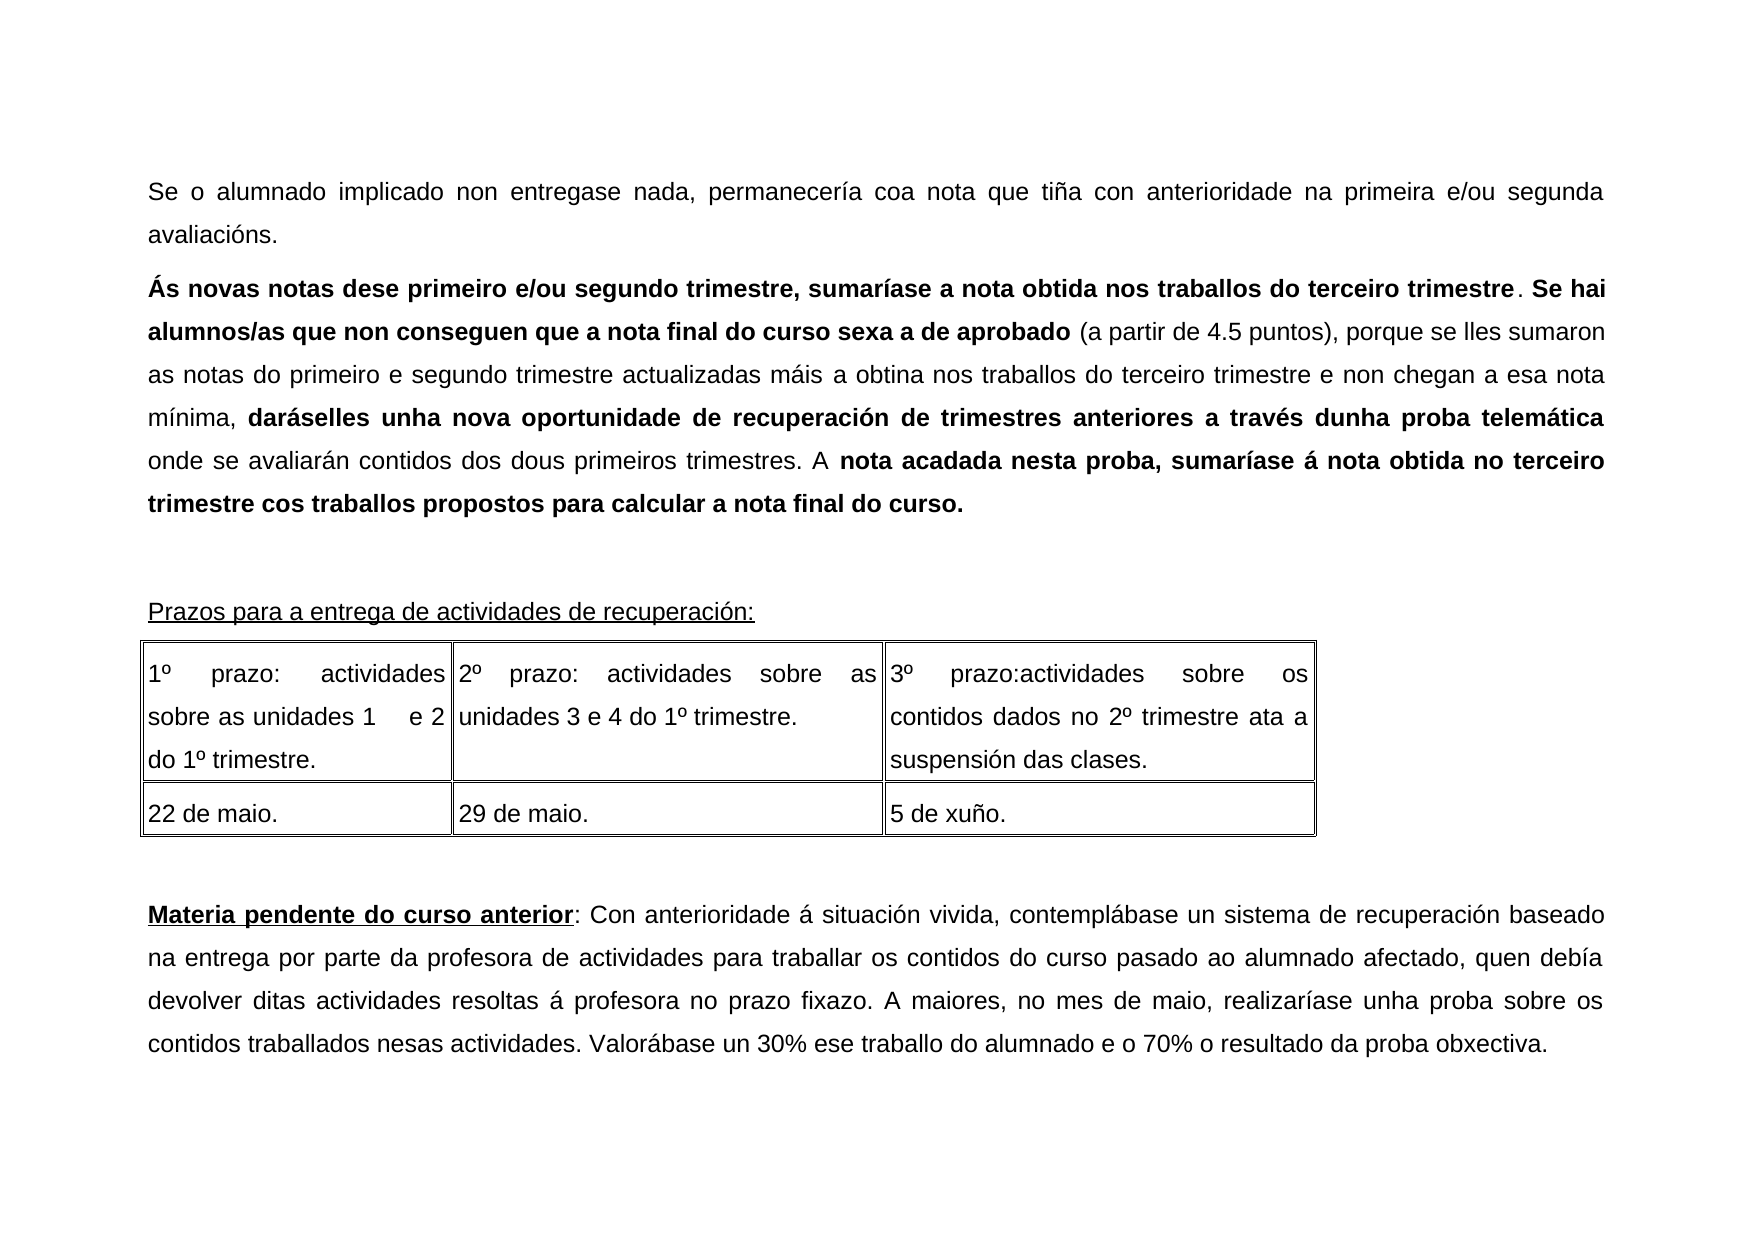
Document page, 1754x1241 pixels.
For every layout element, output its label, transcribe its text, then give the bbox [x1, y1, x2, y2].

table_header 3º prazo:actividades sobre os contidos dados no 2º trimestre ata a suspensión das clases. [886, 643, 1314, 780]
table_cell 22 de maio. [144, 783, 451, 834]
text Se o alumnado implicado non entregase nada, permanecería coa nota que tiña con anterioridade na primeira e/ou segunda avaliacións. [148, 177, 1606, 249]
table_header 2º prazo: actividades sobre as unidades 3 e 4 do 1º trimestre. [454, 643, 882, 780]
table_cell 5 de xuño. [886, 783, 1314, 834]
table_header 1º prazo: actividades sobre as unidades 1 e 2 do 1º trimestre. [144, 643, 451, 780]
table_cell 29 de maio. [454, 783, 882, 834]
text Ás novas notas dese primeiro e/ou segundo trimestre, sumaríase a nota obtida nos traballos do terceiro trimestre. Se hai alumnos/as que non conseguen que a nota final do curso sexa a de aprobado (a partir de 4.5 puntos), porque se lles sumaron as notas do primeiro e segundo trimestre actualizadas máis a obtina nos traballos do terceiro trimestre e non chegan a esa nota mínima, daráselles unha nova oportunidade de recuperación de trimestres anteriores a través dunha proba telemática onde se avaliarán contidos dos dous primeiros trimestres. A nota acadada nesta proba, sumaríase á nota obtida no terceiro trimestre cos traballos propostos para calcular a nota final do curso. [148, 274, 1606, 518]
text Prazos para a entrega de actividades de recuperación: [148, 597, 1606, 625]
text Materia pendente do curso anterior: Con anterioridade á situación vivida, contemplábase un sistema de recuperación baseado na entrega por parte da profesora de actividades para traballar os contidos do curso pasado ao alumnado afectado, quen debía devolver ditas actividades resoltas á profesora no prazo fixazo. A maiores, no mes de maio, realizaríase unha proba sobre os contidos traballados nesas actividades. Valorábase un 30% ese traballo do alumnado e o 70% o resultado da proba obxectiva. [148, 900, 1606, 1058]
